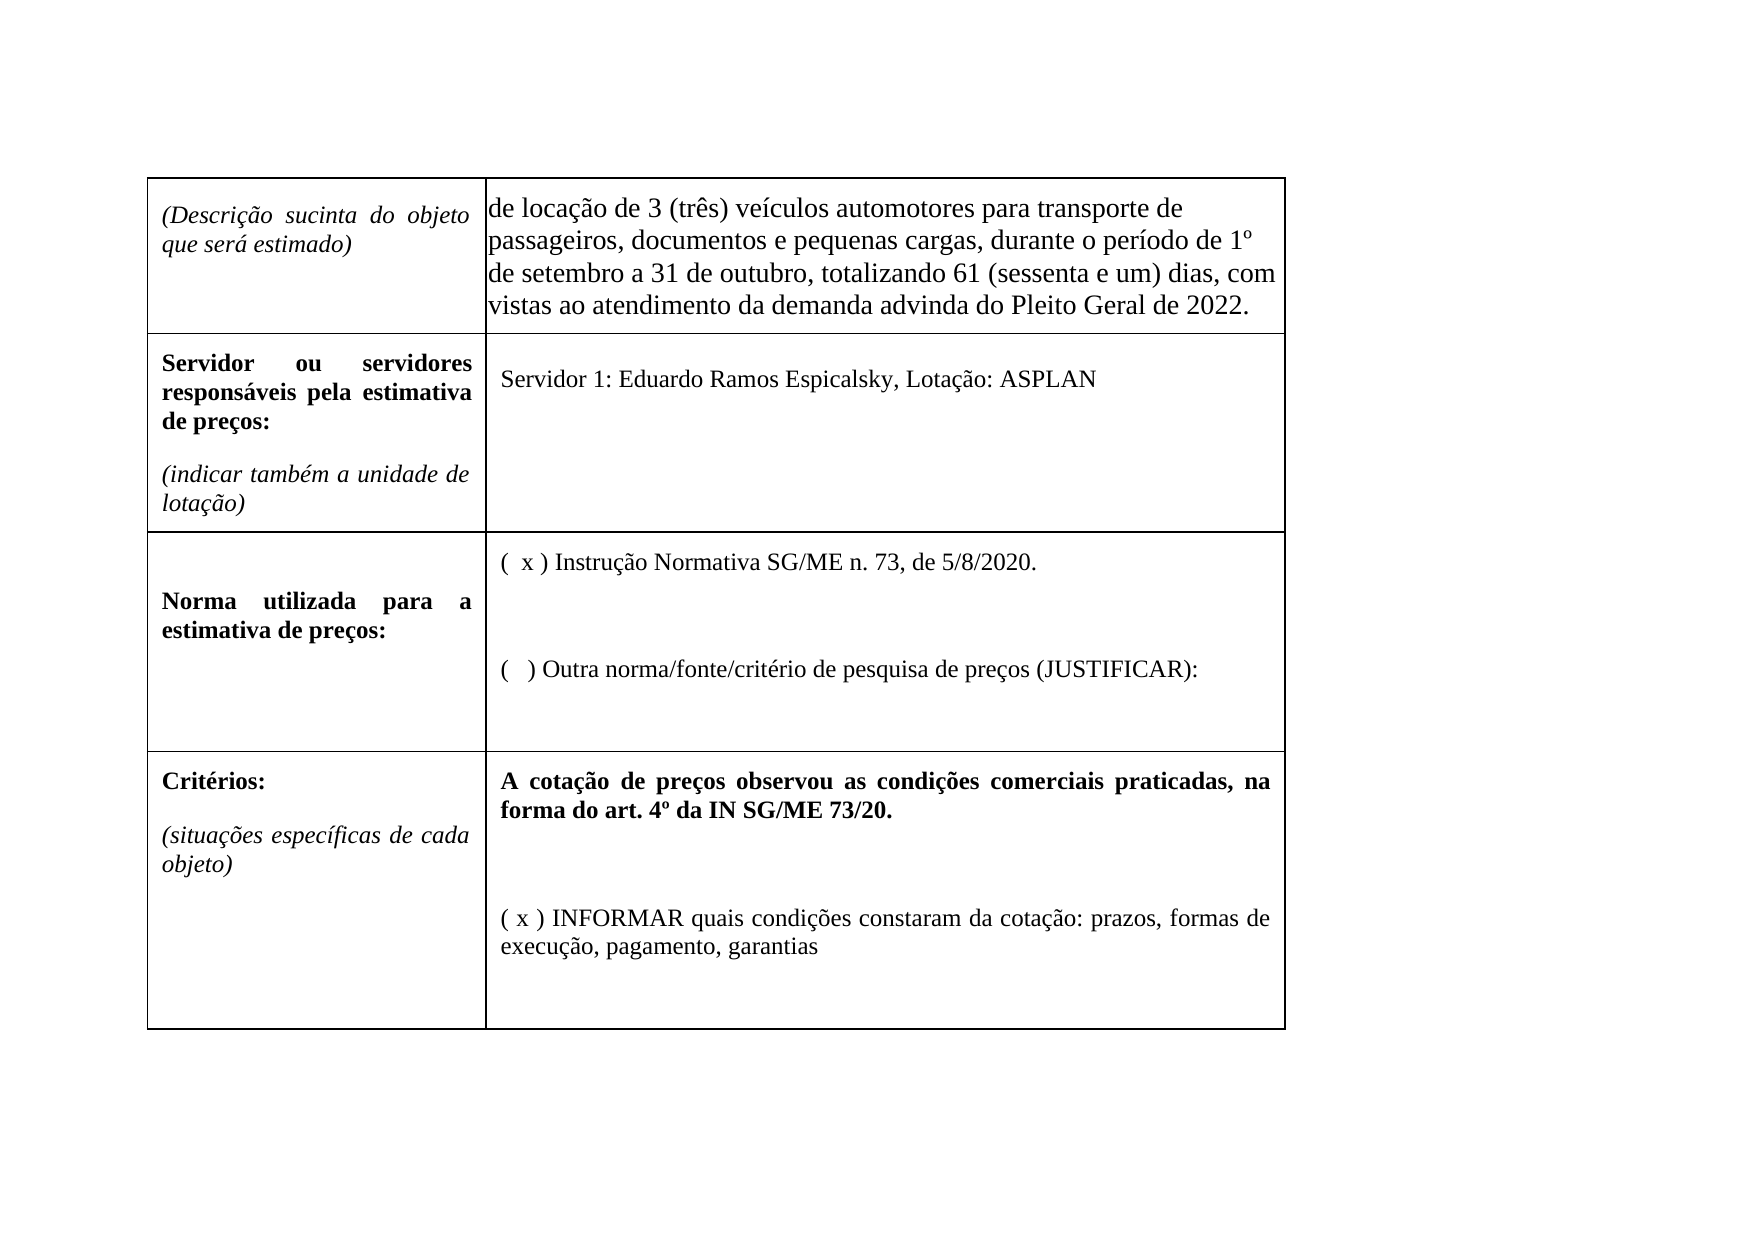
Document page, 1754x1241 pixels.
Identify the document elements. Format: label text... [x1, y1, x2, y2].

table_cell Critérios: (situações específicas de cada objeto) [148, 752, 485, 1028]
table_cell Servidor ou servidores responsáveis pela estimativa de preços: (indicar também a unidade de lotação) [148, 334, 485, 531]
table_cell Norma utilizada para a estimativa de preços: [148, 533, 485, 751]
table_cell de locação de 3 (três) veículos automotores para transporte de passageiros, documentos e pequenas cargas, durante o período de 1º de setembro a 31 de outubro, totalizando 61 (sessenta e um) dias, com vistas ao atendimento da demanda advinda do Pleito Geral de 2022. [487, 179, 1284, 332]
table_cell ( x ) Instrução Normativa SG/ME n. 73, de 5/8/2020. ( ) Outra norma/fonte/critério de pesquisa de preços (JUSTIFICAR): [487, 533, 1284, 751]
table_cell A cotação de preços observou as condições comerciais praticadas, na forma do art. 4º da IN SG/ME 73/20. ( x ) INFORMAR quais condições constaram da cotação: prazos, formas de execução, pagamento, garantias [487, 752, 1284, 1028]
table_cell Servidor 1: Eduardo Ramos Espicalsky, Lotação: ASPLAN [487, 334, 1284, 531]
table_cell (Descrição sucinta do objeto que será estimado) [148, 179, 485, 332]
